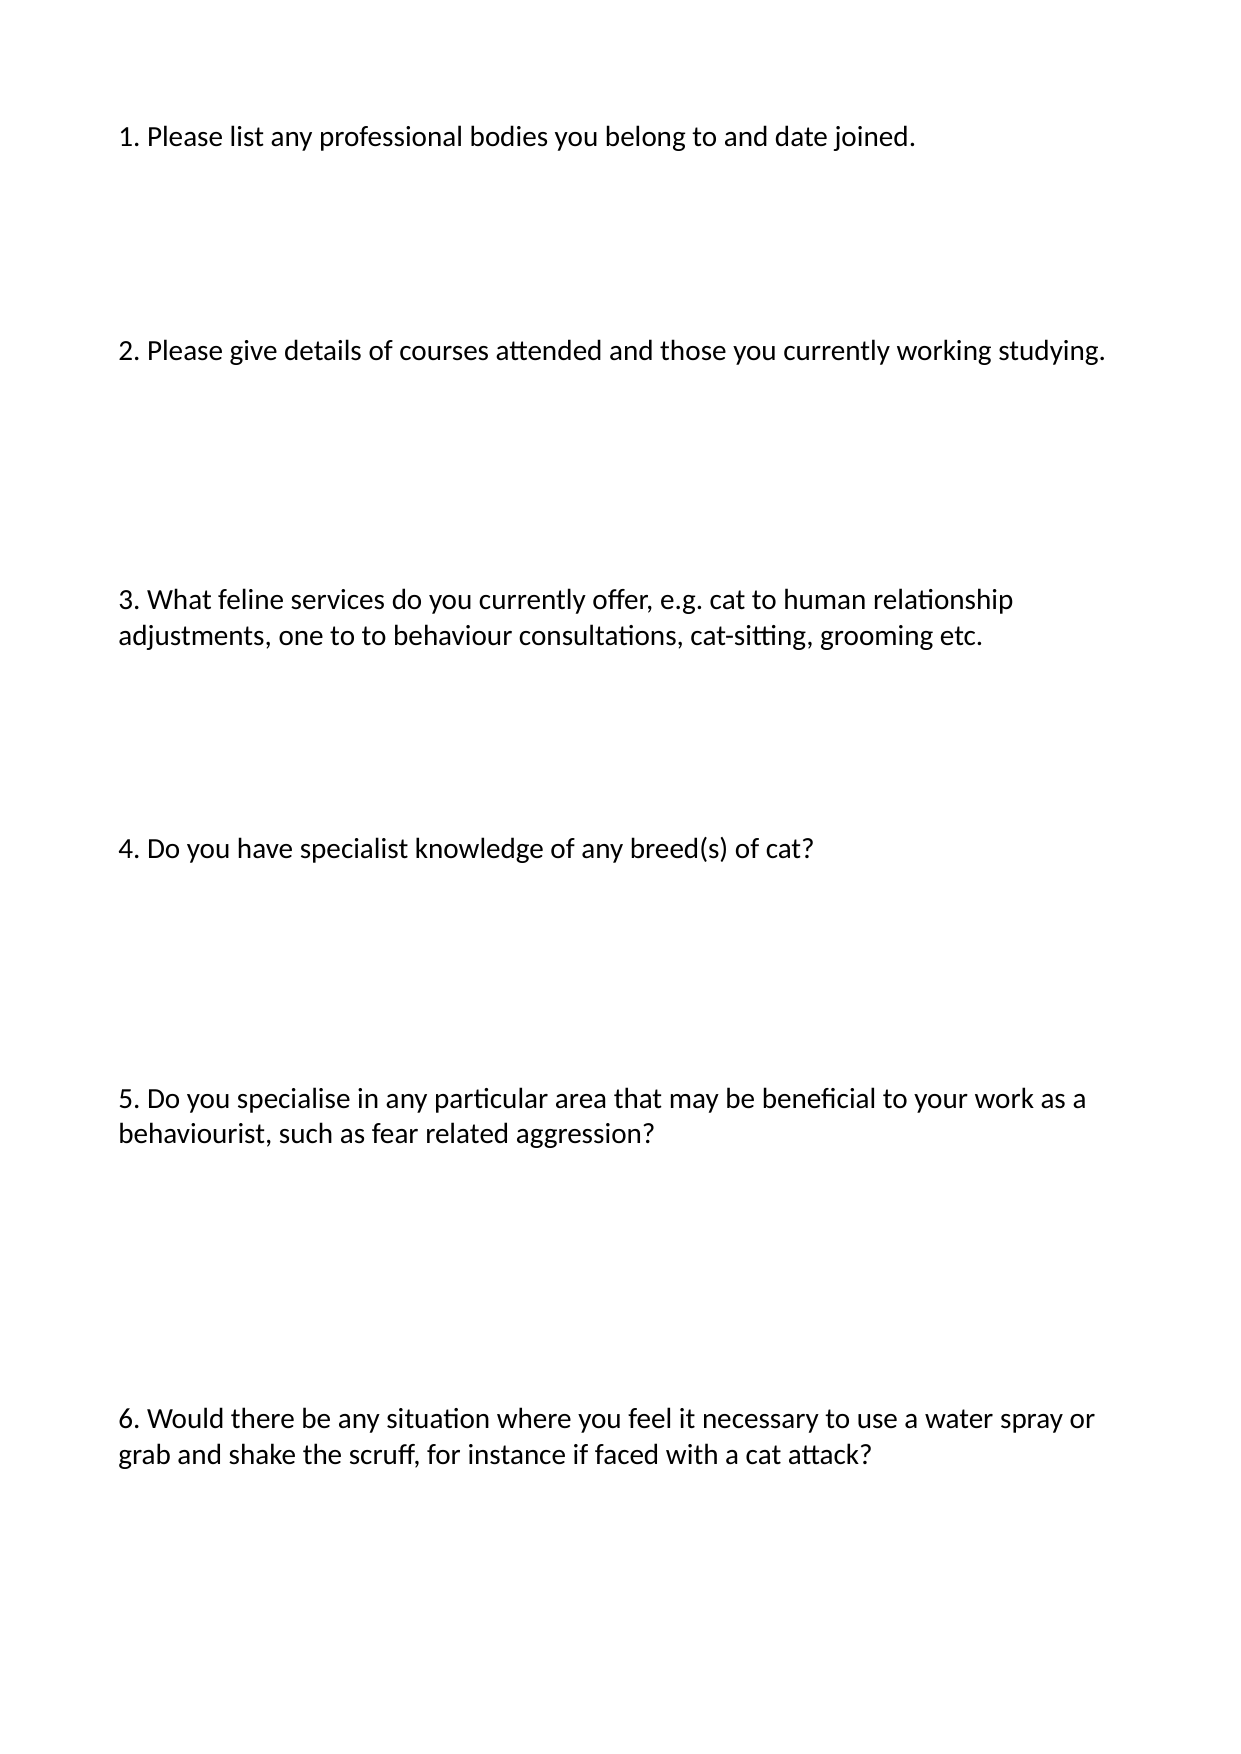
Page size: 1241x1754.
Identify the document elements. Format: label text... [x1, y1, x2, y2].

text 6. Would there be any situation where you feel it necessary to use a water spray or grab and shake the scruff, for instance if faced with a cat attack? [118, 1401, 1122, 1472]
text 5. Do you specialise in any particular area that may be beneficial to your work as a behaviourist, such as fear related aggression? [118, 1080, 1122, 1151]
text 4. Do you have specialist knowledge of any breed(s) of cat? [118, 831, 1122, 866]
text 3. What feline services do you currently offer, e.g. cat to human relationship adjustments, one to to behaviour consultations, cat-sitting, grooming etc. [118, 581, 1122, 652]
text 1. Please list any professional bodies you belong to and date joined. [118, 118, 1122, 154]
text 2. Please give details of courses attended and those you currently working studying. [118, 332, 1122, 367]
